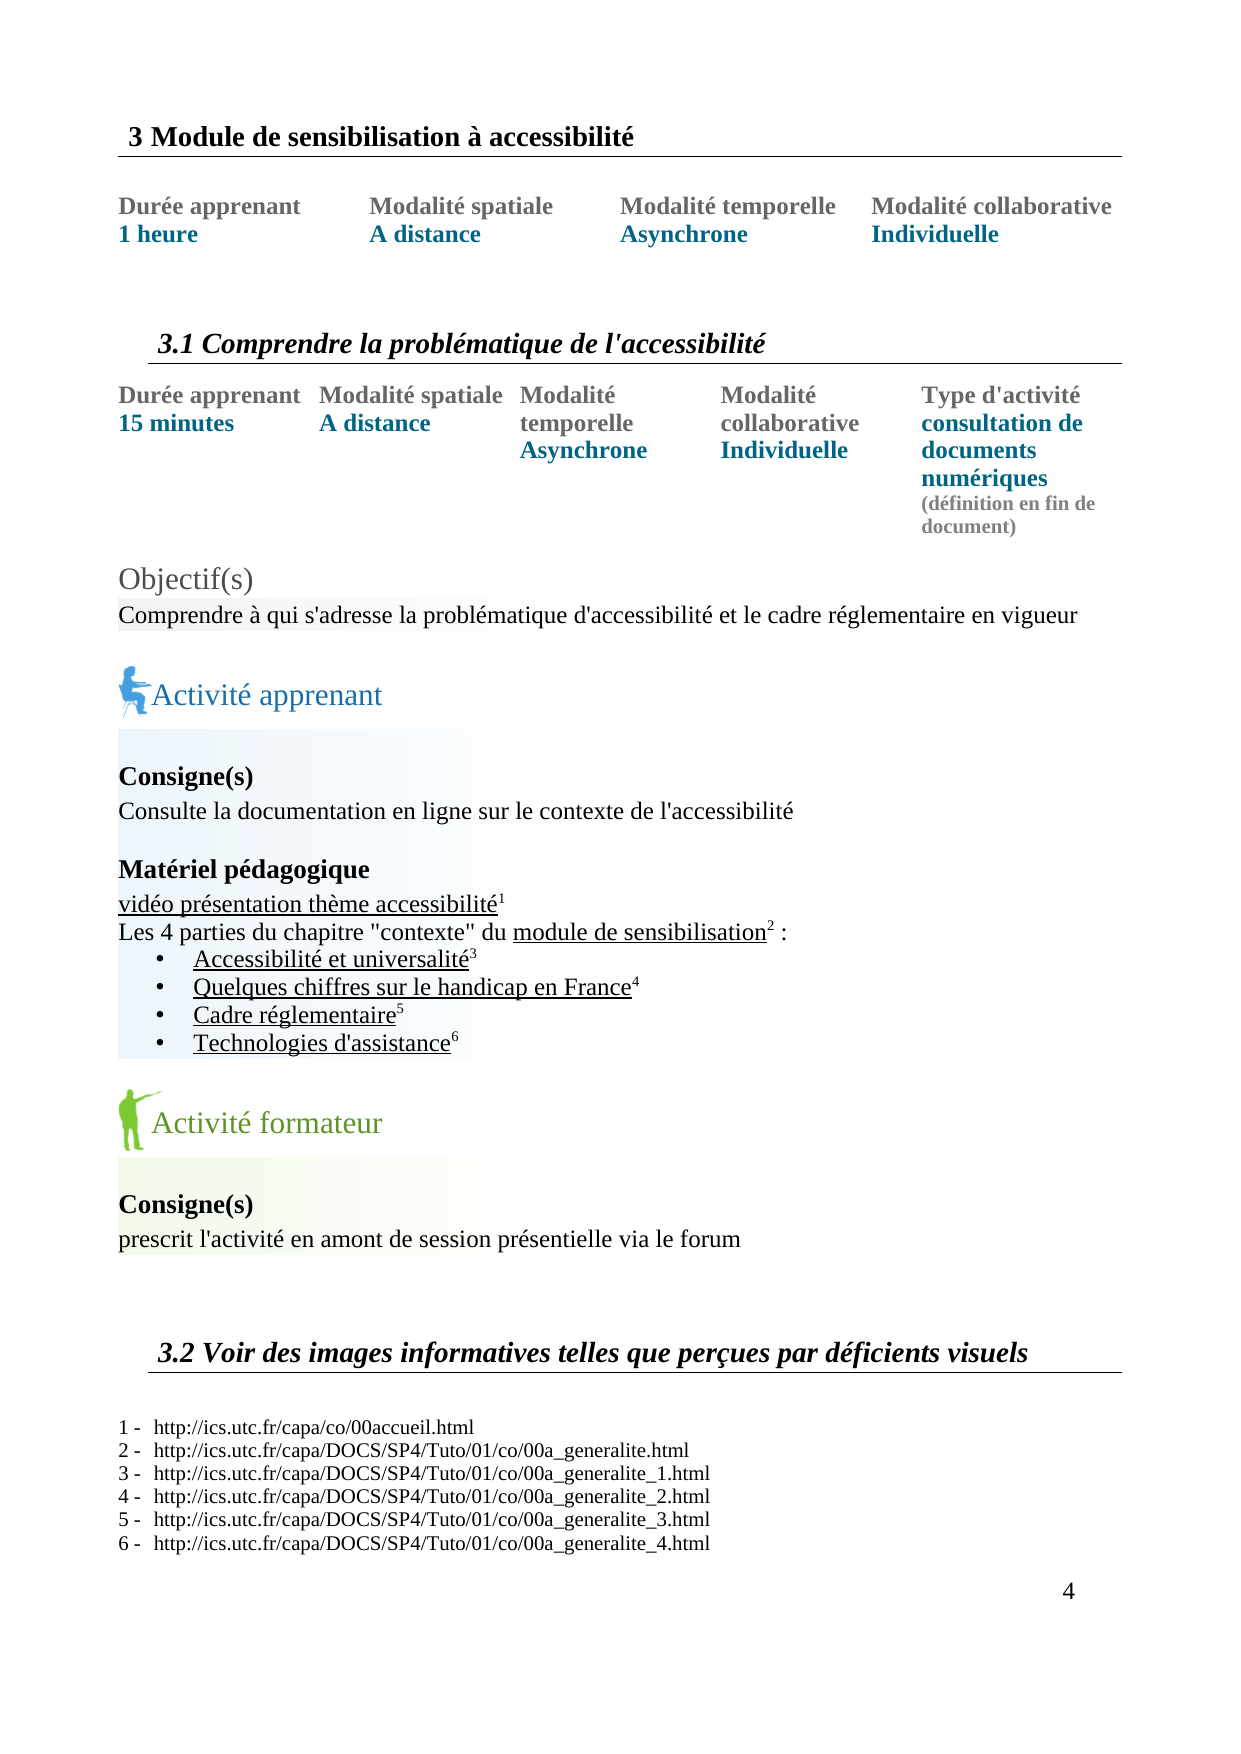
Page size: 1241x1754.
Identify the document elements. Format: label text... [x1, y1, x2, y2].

list Quelques chiffres sur le handicap en France [156, 973, 1122, 1001]
title Voir des images informatives telles que perçues par déficients visuels [148, 1334, 1122, 1372]
text Les 4 parties du chapitre "contexte" du module de sensibilisation : [118, 918, 1122, 946]
list http://ics.utc.fr/capa/DOCS/SP4/Tuto/01/co/00a_generalite_3.html [118, 1508, 1122, 1531]
table_header Durée apprenant 15 minutes [118, 363, 319, 538]
text Activité apprenant [119, 658, 1122, 727]
text prescrit l'activité en amont de session présentielle via le forum [118, 1225, 1122, 1253]
table_header Modalité temporelle Asynchrone [520, 364, 720, 538]
text Consigne(s) [118, 1189, 1122, 1219]
list http://ics.utc.fr/capa/DOCS/SP4/Tuto/01/co/00a_generalite_2.html [118, 1485, 1122, 1508]
table_header Modalité collaborative Individuelle [871, 175, 1122, 248]
text Consulte la documentation en ligne sur le contexte de l'accessibilité [118, 797, 1122, 825]
list Cadre réglementaire [156, 1001, 1122, 1029]
text vidéo présentation thème accessibilité [118, 890, 1122, 918]
list http://ics.utc.fr/capa/DOCS/SP4/Tuto/01/co/00a_generalite_1.html [118, 1462, 1122, 1485]
text http://ics.utc.fr/capa/co/00accueil.html [118, 1416, 1122, 1439]
text Activité formateur [119, 1086, 1122, 1155]
title Module de sensibilisation à accessibilité [118, 118, 1122, 156]
picture [118, 1157, 1123, 1255]
list http://ics.utc.fr/capa/DOCS/SP4/Tuto/01/co/00a_generalite_4.html [118, 1531, 1122, 1554]
text Matériel pédagogique [118, 854, 1122, 884]
table_header Modalité temporelle Asynchrone [620, 175, 871, 248]
table_header Modalité spatiale A distance [369, 175, 620, 248]
title Comprendre la problématique de l'accessibilité [148, 324, 1122, 363]
text http://ics.utc.fr/capa/DOCS/SP4/Tuto/01/co/00a_generalite.html [118, 1439, 1122, 1462]
table_header Type d'activité consultation de documents numériques (définition en fin de document) [921, 364, 1122, 538]
picture [118, 598, 1123, 631]
table_header Modalité collaborative Individuelle [720, 364, 921, 538]
picture [118, 729, 1123, 1059]
table_header Modalité spatiale A distance [319, 364, 519, 538]
text Objectif(s) [118, 562, 1122, 596]
table_header Durée apprenant 1 heure [118, 175, 369, 248]
list Accessibilité et universalité [156, 946, 1122, 973]
text Consigne(s) [118, 761, 1122, 791]
list Technologies d'assistance [156, 1029, 1122, 1056]
text Comprendre à qui s'adresse la problématique d'accessibilité et le cadre réglementaire en vigueur [118, 601, 1122, 629]
